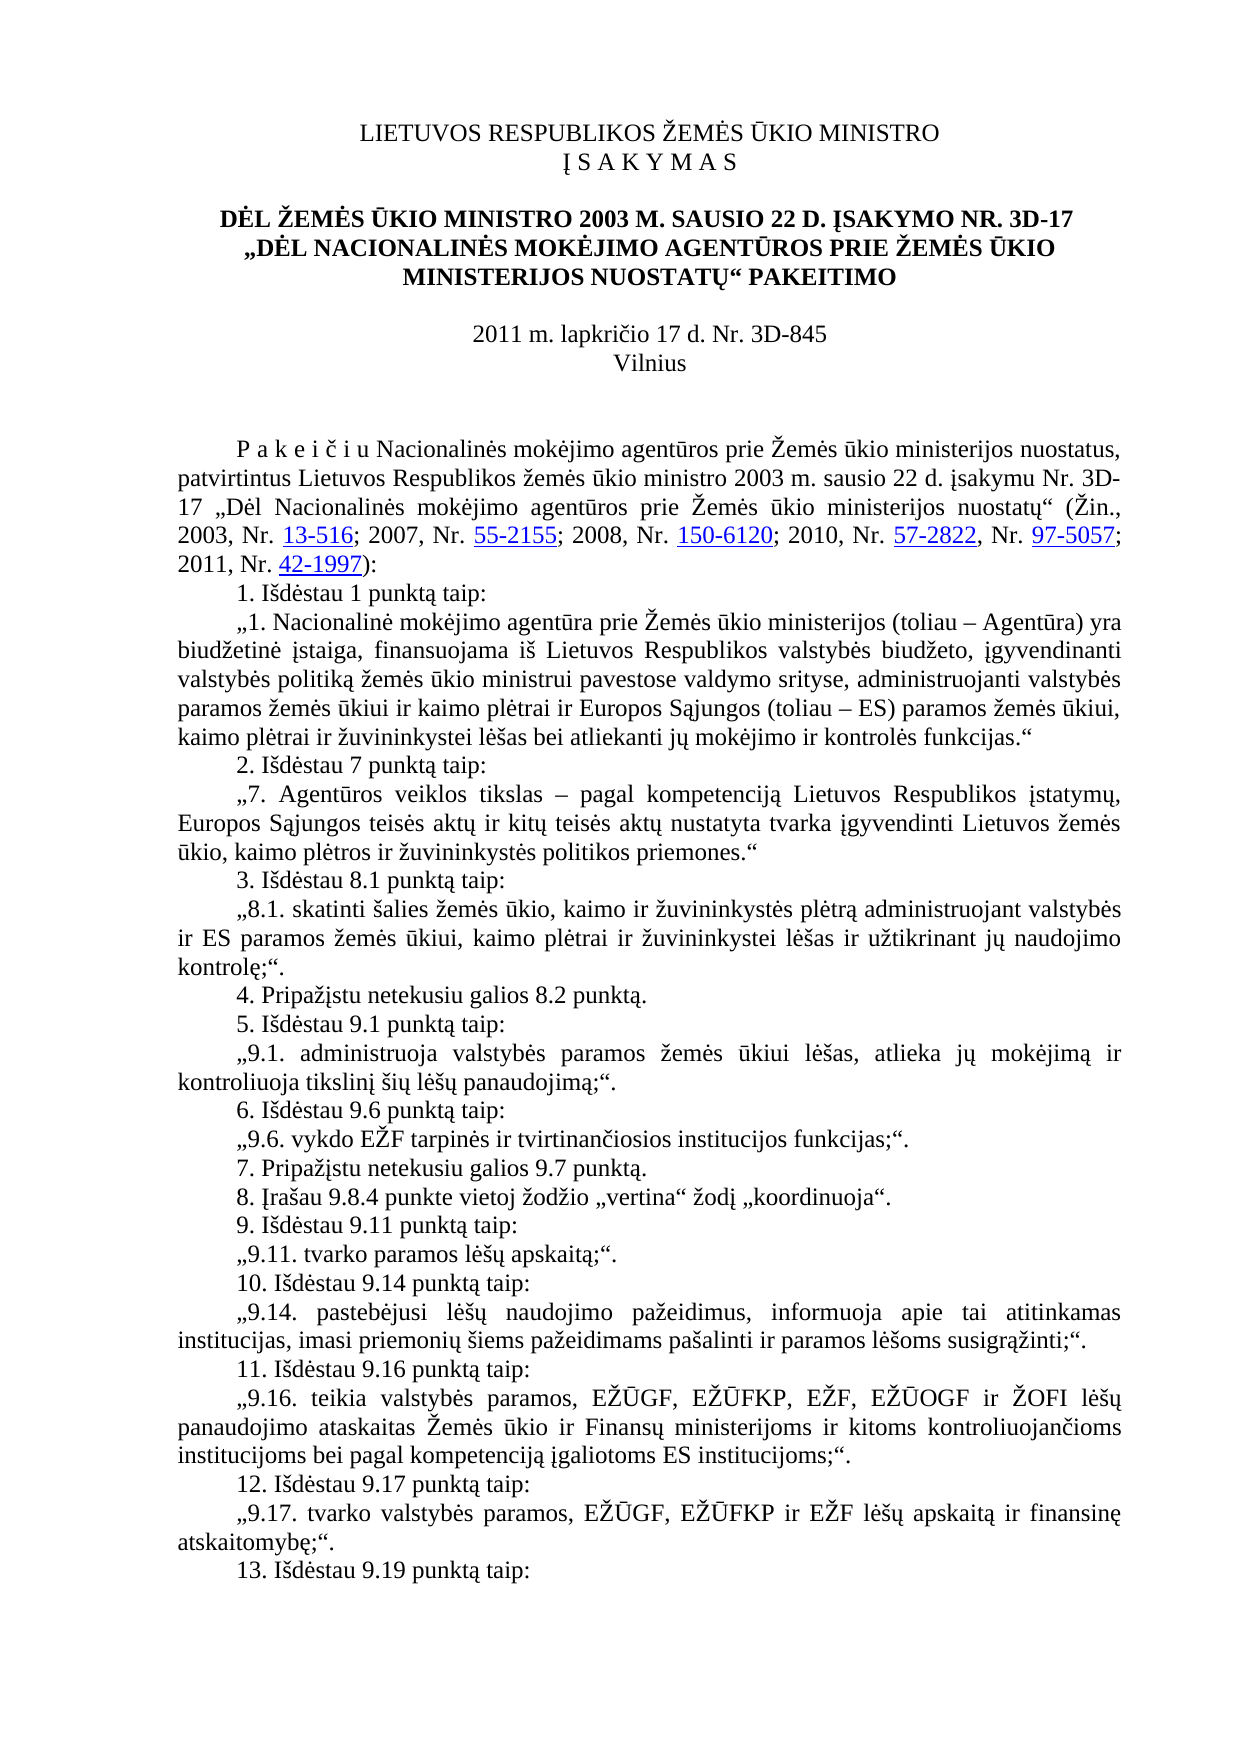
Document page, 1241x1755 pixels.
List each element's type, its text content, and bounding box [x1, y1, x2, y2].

text Į S A K Y M A S [177, 147, 1122, 176]
text 12. Išdėstau 9.17 punktą taip: [177, 1469, 1122, 1498]
text 9. Išdėstau 9.11 punktą taip: [177, 1211, 1122, 1239]
text 8. Įrašau 9.8.4 punkte vietoj žodžio „vertina“ žodį „koordinuoja“. [177, 1182, 1122, 1211]
text „7. Agentūros veiklos tikslas – pagal kompetenciją Lietuvos Respublikos įstatymų, Europos Sąjungos teisės aktų ir kitų teisės aktų nustatyta tvarka įgyvendinti Lietuvos žemės ūkio, kaimo plėtros ir žuvininkystės politikos priemones.“ [177, 779, 1122, 866]
text 13. Išdėstau 9.19 punktą taip: [177, 1556, 1122, 1584]
text „9.17. tvarko valstybės paramos, EŽŪGF, EŽŪFKP ir EŽF lėšų apskaitą ir finansinę atskaitomybę;“. [177, 1498, 1122, 1556]
text 7. Pripažįstu netekusiu galios 9.7 punktą. [177, 1153, 1122, 1182]
text 3. Išdėstau 8.1 punktą taip: [177, 866, 1122, 894]
text „8.1. skatinti šalies žemės ūkio, kaimo ir žuvininkystės plėtrą administruojant valstybės ir ES paramos žemės ūkiui, kaimo plėtrai ir žuvininkystei lėšas ir užtikrinant jų naudojimo kontrolę;“. [177, 894, 1122, 981]
text 10. Išdėstau 9.14 punktą taip: [177, 1268, 1122, 1297]
text 4. Pripažįstu netekusiu galios 8.2 punktą. [177, 981, 1122, 1009]
text 1. Išdėstau 1 punktą taip: [177, 578, 1122, 607]
text „9.11. tvarko paramos lėšų apskaitą;“. [177, 1239, 1122, 1268]
text „9.16. teikia valstybės paramos, EŽŪGF, EŽŪFKP, EŽF, EŽŪOGF ir ŽOFI lėšų panaudojimo ataskaitas Žemės ūkio ir Finansų ministerijoms ir kitoms kontroliuojančioms institucijoms bei pagal kompetenciją įgaliotoms ES institucijoms;“. [177, 1383, 1122, 1469]
text „9.1. administruoja valstybės paramos žemės ūkiui lėšas, atlieka jų mokėjimą ir kontroliuoja tikslinį šių lėšų panaudojimą;“. [177, 1038, 1122, 1096]
text P a k e i č i u Nacionalinės mokėjimo agentūros prie Žemės ūkio ministerijos nuostatus, patvirtintus Lietuvos Respublikos žemės ūkio ministro 2003 m. sausio 22 d. įsakymu Nr. 3D-17 „Dėl Nacionalinės mokėjimo agentūros prie Žemės ūkio ministerijos nuostatų“ (Žin., 2003, Nr. 13-516; 2007, Nr. 55-2155; 2008, Nr. 150-6120; 2010, Nr. 57-2822, Nr. 97-5057; 2011, Nr. 42-1997): [177, 434, 1122, 578]
text 2. Išdėstau 7 punktą taip: [177, 751, 1122, 779]
text „9.6. vykdo EŽF tarpinės ir tvirtinančiosios institucijos funkcijas;“. [177, 1124, 1122, 1153]
text LIETUVOS RESPUBLIKOS ŽEMĖS ŪKIO MINISTRO [177, 118, 1122, 147]
text DĖL ŽEMĖS ŪKIO MINISTRO 2003 M. SAUSIO 22 D. ĮSAKYMO Nr. 3D-17 „DĖL NACIONALINĖS MOKĖJIMO AGENTŪROS PRIE ŽEMĖS ŪKIO MINISTERIJOS NUOSTATŲ“ PAKEITIMO [177, 204, 1122, 291]
text Vilnius [177, 348, 1122, 377]
text 2011 m. lapkričio 17 d. Nr. 3D-845 [177, 319, 1122, 348]
text 6. Išdėstau 9.6 punktą taip: [177, 1096, 1122, 1124]
text 11. Išdėstau 9.16 punktą taip: [177, 1354, 1122, 1383]
text „1. Nacionalinė mokėjimo agentūra prie Žemės ūkio ministerijos (toliau – Agentūra) yra biudžetinė įstaiga, finansuojama iš Lietuvos Respublikos valstybės biudžeto, įgyvendinanti valstybės politiką žemės ūkio ministrui pavestose valdymo srityse, administruojanti valstybės paramos žemės ūkiui ir kaimo plėtrai ir Europos Sąjungos (toliau – ES) paramos žemės ūkiui, kaimo plėtrai ir žuvininkystei lėšas bei atliekanti jų mokėjimo ir kontrolės funkcijas.“ [177, 607, 1122, 751]
text 5. Išdėstau 9.1 punktą taip: [177, 1009, 1122, 1038]
text „9.14. pastebėjusi lėšų naudojimo pažeidimus, informuoja apie tai atitinkamas institucijas, imasi priemonių šiems pažeidimams pašalinti ir paramos lėšoms susigrąžinti;“. [177, 1297, 1122, 1354]
